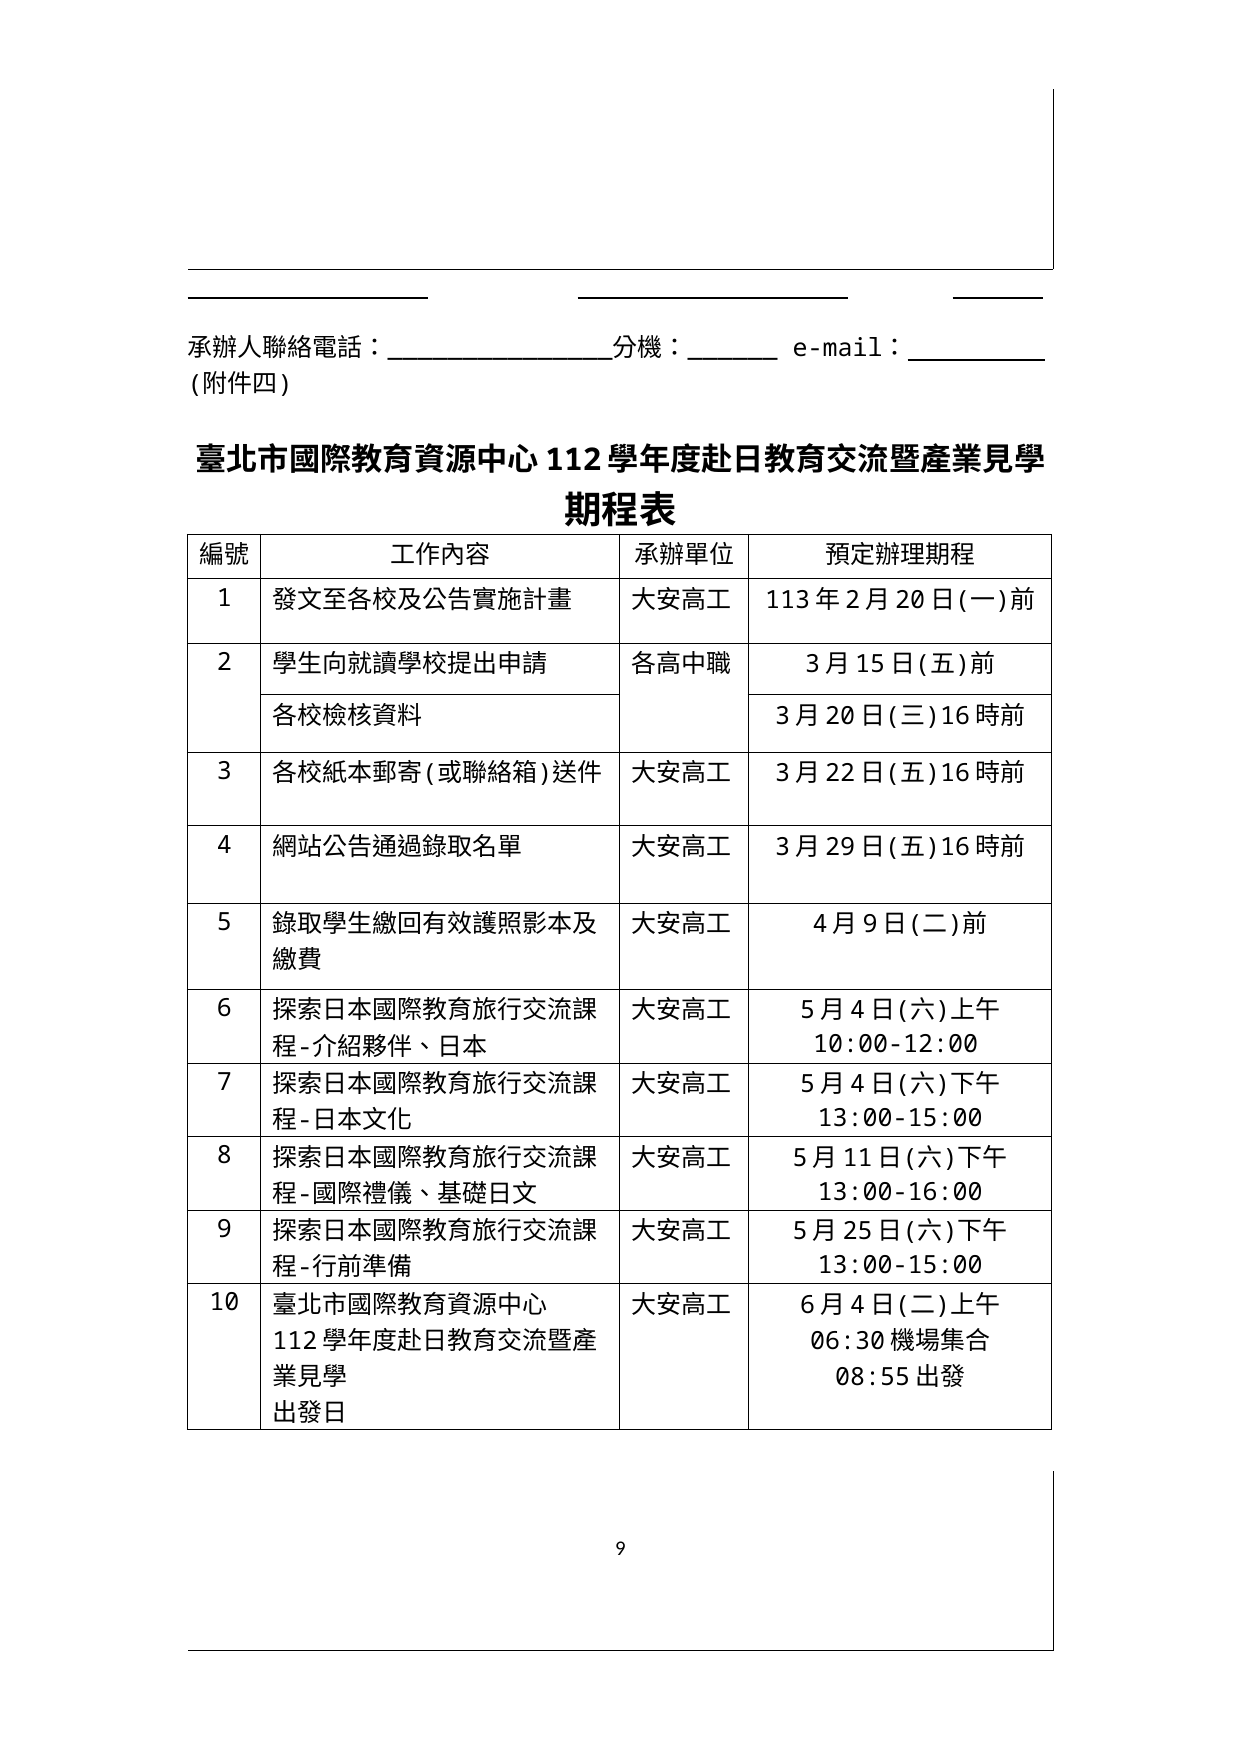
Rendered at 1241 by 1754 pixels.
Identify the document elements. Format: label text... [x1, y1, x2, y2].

table_cell 3月15日(五)前 [749, 644, 1051, 694]
table_cell 113年2月20日(一)前 [749, 579, 1051, 642]
table_cell 各高中職 [620, 644, 748, 752]
text (附件四) [187, 364, 1053, 400]
table_cell 大安高工 [620, 753, 748, 825]
table_cell 5月11日(六)下午 13:00-16:00 [749, 1137, 1051, 1209]
table_cell 4 [188, 826, 260, 903]
table_cell 發文至各校及公告實施計畫 [261, 579, 619, 642]
table_cell 3月22日(五)16時前 [749, 753, 1051, 825]
table_header 編號 [188, 535, 260, 578]
table_cell 錄取學生繳回有效護照影本及繳費 [261, 904, 619, 989]
table_header 工作內容 [261, 535, 619, 578]
table_header 承辦單位 [620, 535, 748, 578]
table_cell 大安高工 [620, 990, 748, 1062]
table_cell 探索日本國際教育旅行交流課程-日本文化 [261, 1064, 619, 1136]
table_cell 6 [188, 990, 260, 1062]
table_cell 5月4日(六)上午 10:00-12:00 [749, 990, 1051, 1062]
table_cell 各校檢核資料 [261, 695, 619, 752]
table_cell 大安高工 [620, 1211, 748, 1283]
table_cell 大安高工 [620, 1064, 748, 1136]
table_cell 大安高工 [620, 579, 748, 642]
table_cell 探索日本國際教育旅行交流課程-行前準備 [261, 1211, 619, 1283]
table_cell 大安高工 [620, 826, 748, 903]
table_cell 探索日本國際教育旅行交流課程-國際禮儀、基礎日文 [261, 1137, 619, 1209]
table_cell 3月29日(五)16時前 [749, 826, 1051, 903]
table_cell 4月9日(二)前 [749, 904, 1051, 989]
table_cell 5 [188, 904, 260, 989]
table_cell 8 [188, 1137, 260, 1209]
table_cell 6月4日(二)上午 06:30機場集合 08:55出發 [749, 1284, 1051, 1429]
table_cell 5月25日(六)下午 13:00-15:00 [749, 1211, 1051, 1283]
table_cell 5月4日(六)下午 13:00-15:00 [749, 1064, 1051, 1136]
text 臺北市國際教育資源中心112學年度赴日教育交流暨產業見學 [187, 434, 1053, 480]
table_cell 臺北市國際教育資源中心 112學年度赴日教育交流暨產業見學 出發日 [261, 1284, 619, 1429]
table_cell 7 [188, 1064, 260, 1136]
text 期程表 [187, 480, 1053, 534]
text 承辦人聯絡電話：_______________分機：______ e-mail： [187, 328, 1053, 364]
table_cell 學生向就讀學校提出申請 [261, 644, 619, 694]
table_cell 探索日本國際教育旅行交流課程-介紹夥伴、日本 [261, 990, 619, 1062]
table_cell 大安高工 [620, 904, 748, 989]
table_cell 10 [188, 1284, 260, 1429]
table_cell 1 [188, 579, 260, 642]
table_cell 大安高工 [620, 1137, 748, 1209]
table_cell 各校紙本郵寄(或聯絡箱)送件 [261, 753, 619, 825]
table_header 預定辦理期程 [749, 535, 1051, 578]
table_cell 2 [188, 644, 260, 752]
table_cell 網站公告通過錄取名單 [261, 826, 619, 903]
table_cell 9 [188, 1211, 260, 1283]
table_cell 大安高工 [620, 1284, 748, 1429]
table_cell 3 [188, 753, 260, 825]
table_cell 3月20日(三)16時前 [749, 695, 1051, 752]
